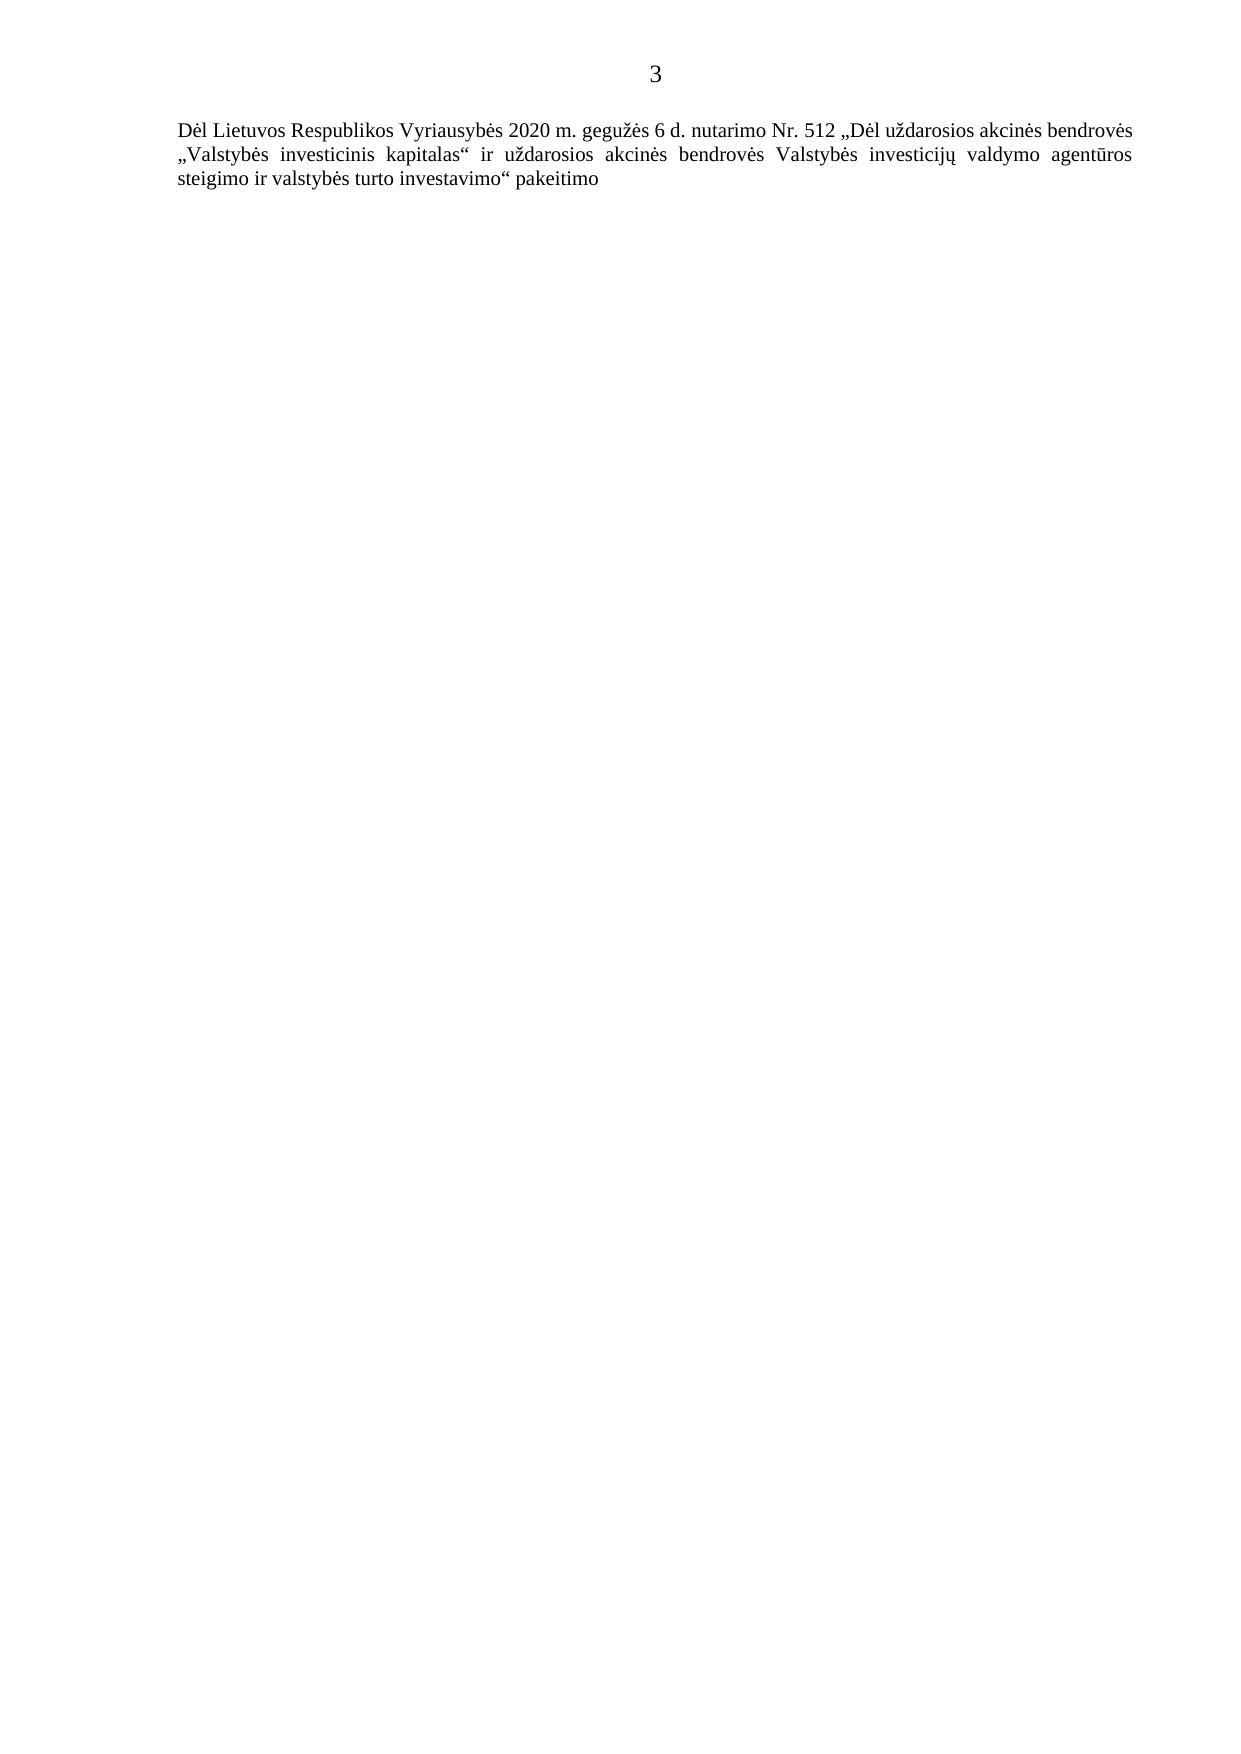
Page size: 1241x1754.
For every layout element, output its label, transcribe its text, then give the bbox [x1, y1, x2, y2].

text Dėl Lietuvos Respublikos Vyriausybės 2020 m. gegužės 6 d. nutarimo Nr. 512 „Dėl uždarosios akcinės bendrovės „Valstybės investicinis kapitalas“ ir uždarosios akcinės bendrovės Valstybės investicijų valdymo agentūros steigimo ir valstybės turto investavimo“ pakeitimo [177, 118, 1134, 190]
